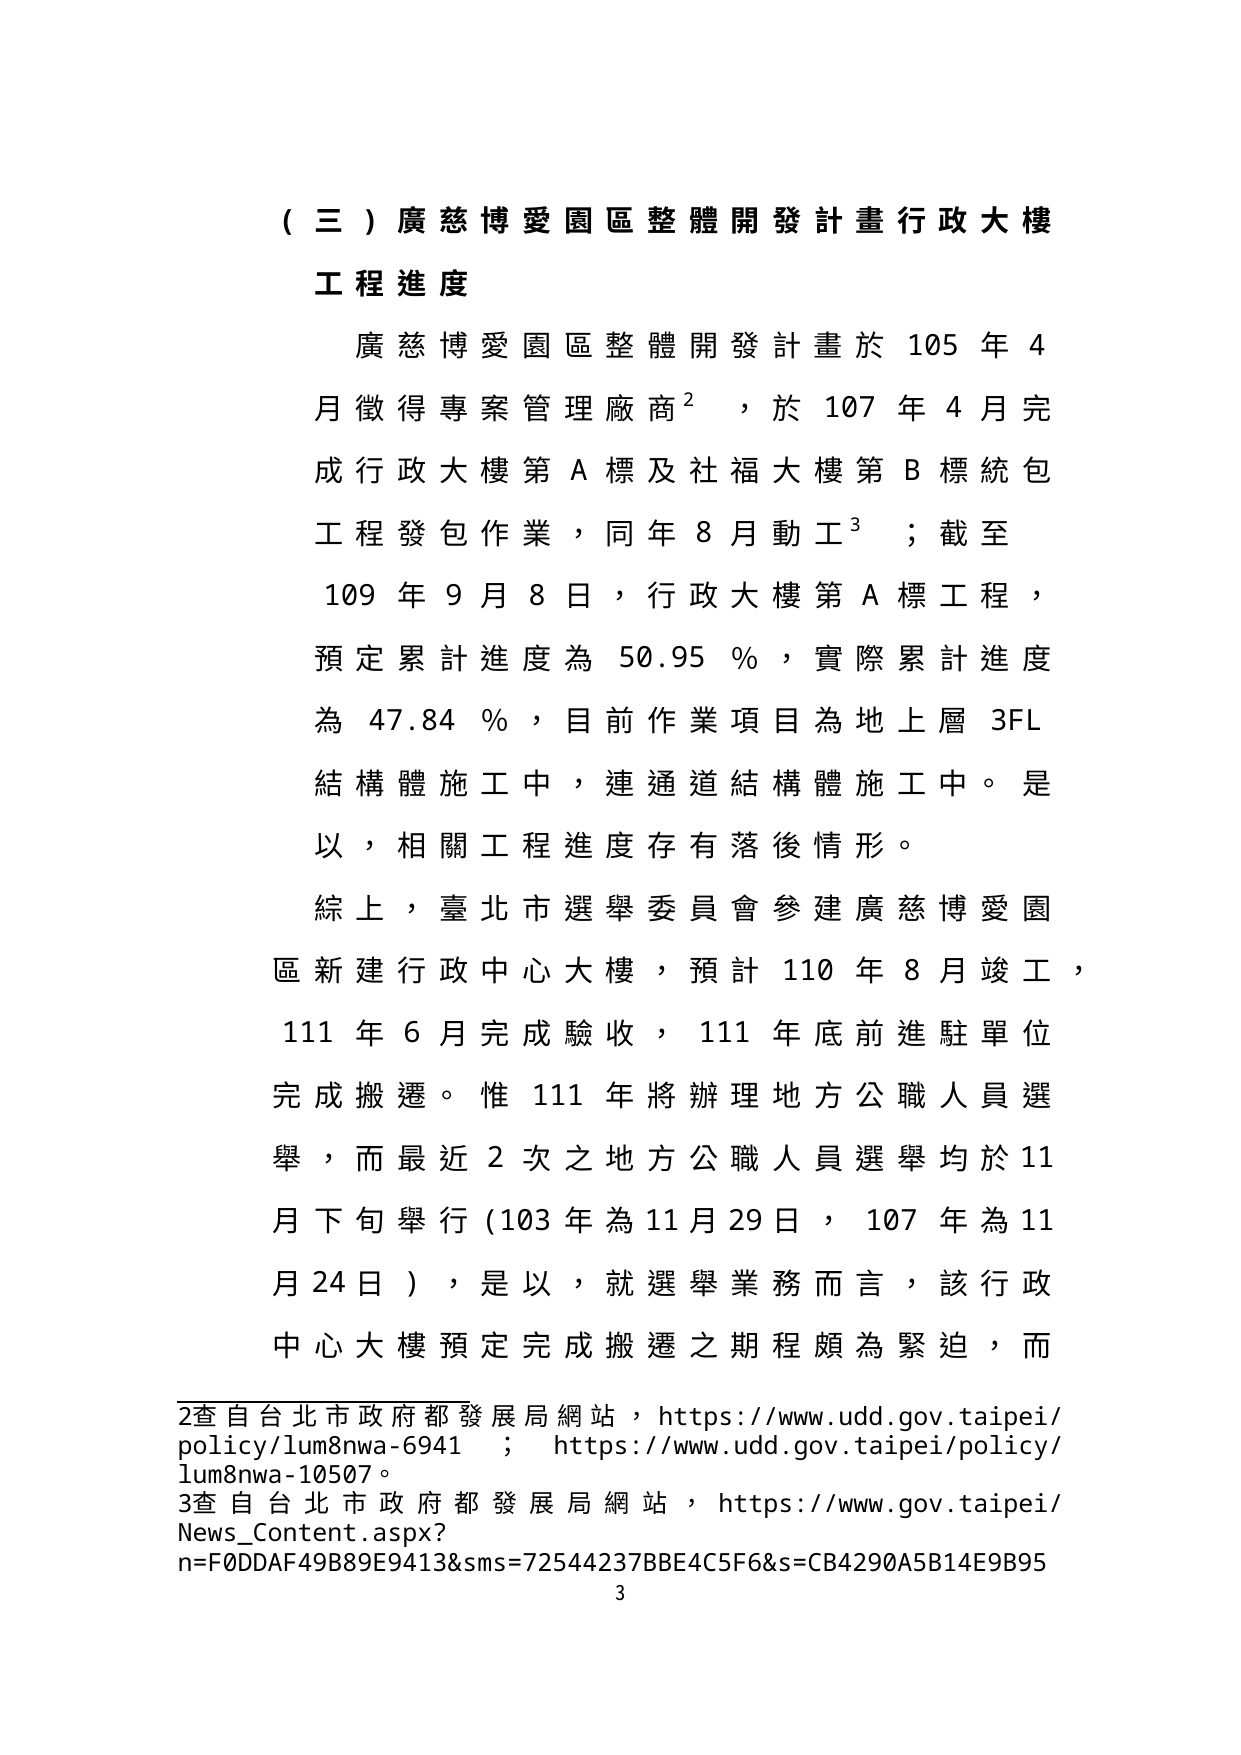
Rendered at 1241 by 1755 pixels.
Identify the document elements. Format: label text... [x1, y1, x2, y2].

text 廣慈博愛園區整體開發計畫於105年4月徵得專案管理廠商，於107年4月完成行政大樓第A標及社福大樓第B標統包工程發包作業，同年8月動工；截至109年9月8日，行政大樓第A標工程，預定累計進度為50.95％，實際累計進度為47.84％，目前作業項目為地上層3FL結構體施工中，連通道結構體施工中。是以，相關工程進度存有落後情形。 [271, 302, 1058, 865]
text 綜上，臺北市選舉委員會參建廣慈博愛園區新建行政中心大樓，預計110年8月竣工，111年6月完成驗收，111年底前進駐單位完成搬遷。惟111年將辦理地方公職人員選舉，而最近2次之地方公職人員選舉均於11月下旬舉行(103年為11月29日，107年為11月24日)，是以，就選舉業務而言，該行政中心大樓預定完成搬遷之期程頗為緊迫，而截至109年9月8日工程進度存有落後情形，為免影響選舉業務，允宜配合111年地方公職人員選舉，確實積極協調督促搬遷進度。 [242, 865, 1058, 1365]
text 查自台北市政府都發展局網站，https://www.udd.gov.taipei/policy/lum8nwa-6941；https://www.udd.gov.taipei/policy/lum8nwa-10507。 [177, 1402, 1063, 1489]
text (三)廣慈博愛園區整體開發計畫行政大樓工程進度 [242, 177, 1058, 302]
text 查自台北市政府都發展局網站，https://www.gov.taipei/News_Content.aspx?n=F0DDAF49B89E9413&sms=72544237BBE4C5F6&s=CB4290A5B14E9B95 [177, 1489, 1063, 1577]
